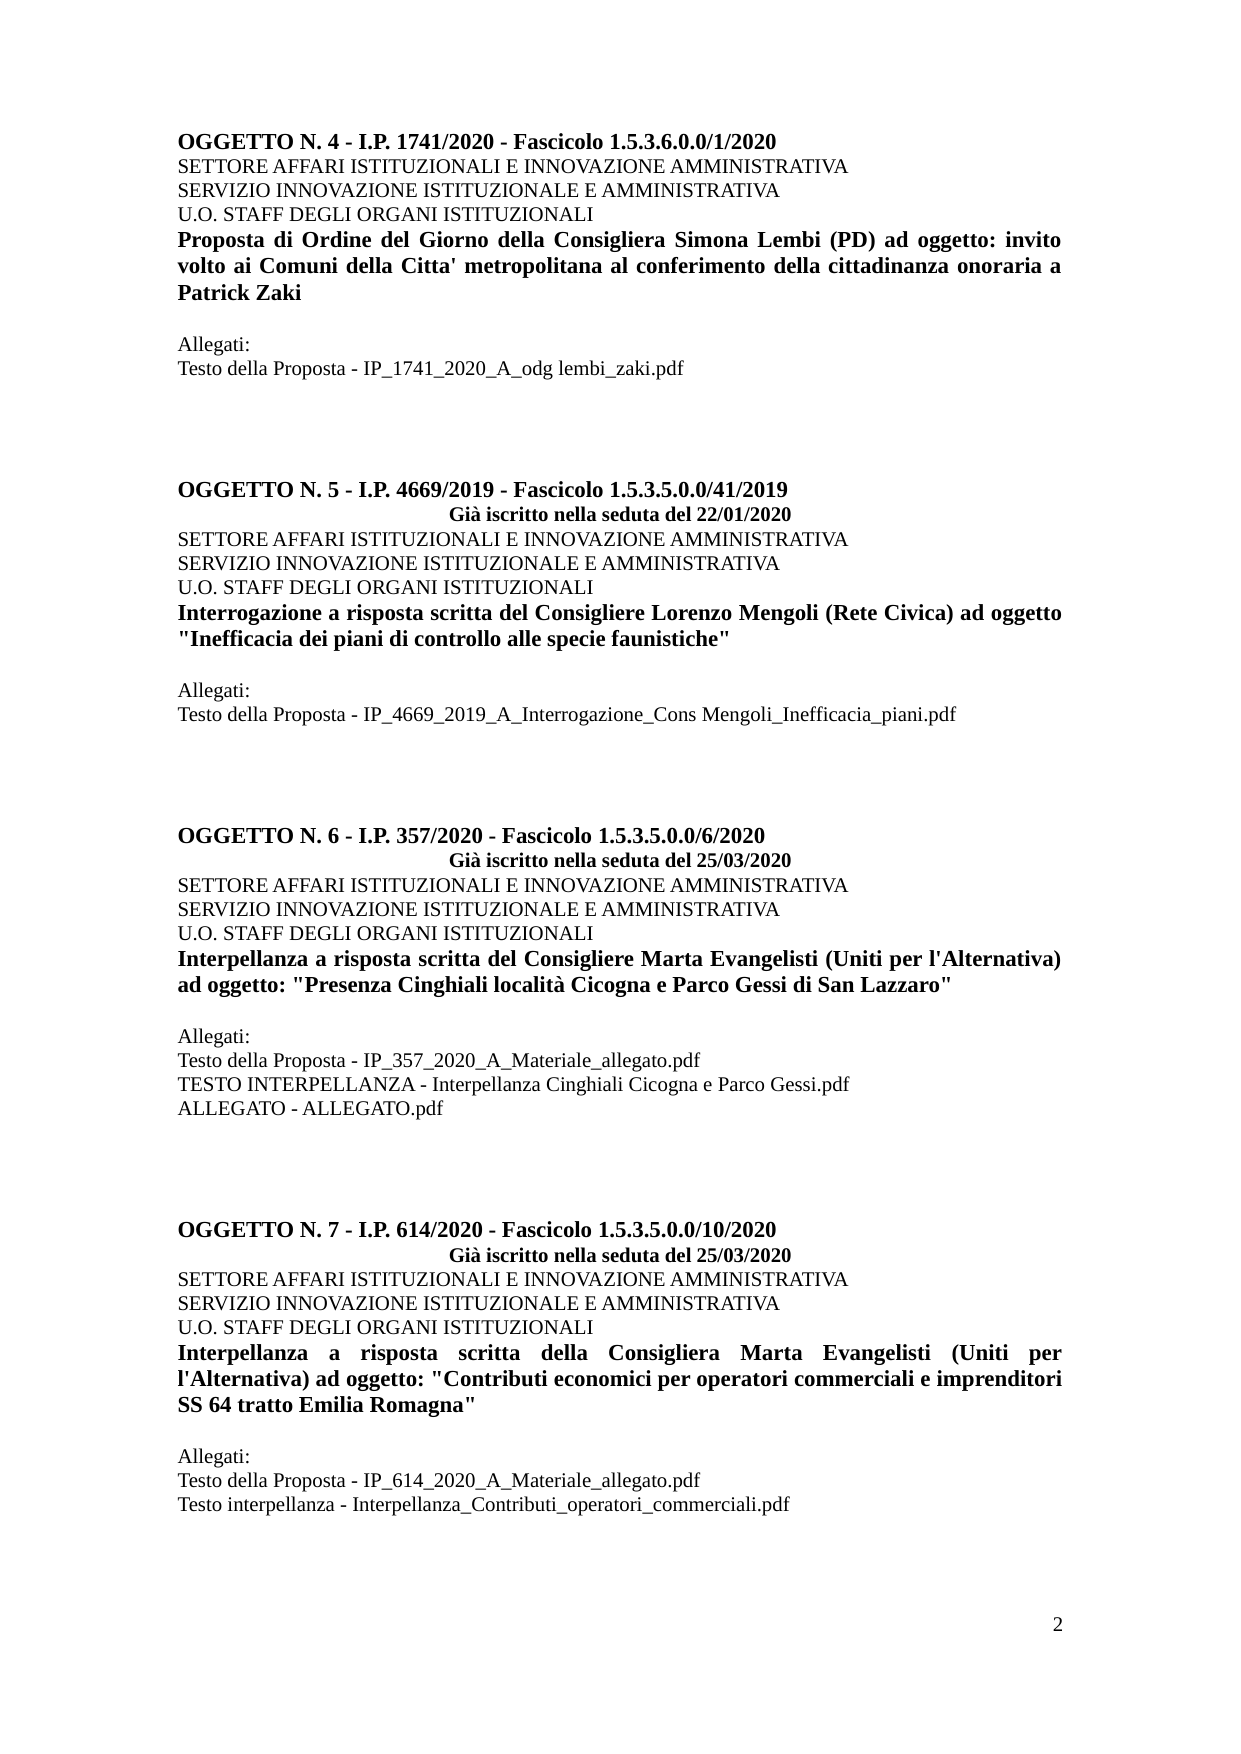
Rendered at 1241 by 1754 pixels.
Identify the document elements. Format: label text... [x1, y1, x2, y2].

text SETTORE AFFARI ISTITUZIONALI E INNOVAZIONE AMMINISTRATIVA [177, 526, 1063, 551]
text Già iscritto nella seduta del 25/03/2020 [177, 848, 1063, 872]
text U.O. STAFF DEGLI ORGANI ISTITUZIONALI [177, 202, 1063, 226]
text OGGETTO N. 7 - I.P. 614/2020 - Fascicolo 1.5.3.5.0.0/10/2020 [177, 1216, 1063, 1243]
text SERVIZIO INNOVAZIONE ISTITUZIONALE E AMMINISTRATIVA [177, 897, 1063, 921]
text Interpellanza a risposta scritta della Consigliera Marta Evangelisti (Uniti per l'Alternativa) ad oggetto: "Contributi economici per operatori commerciali e imprenditori SS 64 tratto Emilia Romagna" [177, 1339, 1063, 1418]
text SERVIZIO INNOVAZIONE ISTITUZIONALE E AMMINISTRATIVA [177, 1291, 1063, 1315]
text TESTO INTERPELLANZA - Interpellanza Cinghiali Cicogna e Parco Gessi.pdf [177, 1072, 1063, 1096]
text Allegati: [177, 1444, 1063, 1468]
text Allegati: [177, 1024, 1063, 1048]
text Testo della Proposta - IP_357_2020_A_Materiale_allegato.pdf [177, 1048, 1063, 1072]
text Testo della Proposta - IP_614_2020_A_Materiale_allegato.pdf [177, 1468, 1063, 1492]
text SERVIZIO INNOVAZIONE ISTITUZIONALE E AMMINISTRATIVA [177, 551, 1063, 574]
text Interpellanza a risposta scritta del Consigliere Marta Evangelisti (Uniti per l'Alternativa) ad oggetto: "Presenza Cinghiali località Cicogna e Parco Gessi di San Lazzaro" [177, 945, 1063, 997]
text OGGETTO N. 4 - I.P. 1741/2020 - Fascicolo 1.5.3.6.0.0/1/2020 [177, 128, 1063, 154]
text ALLEGATO - ALLEGATO.pdf [177, 1096, 1063, 1120]
text U.O. STAFF DEGLI ORGANI ISTITUZIONALI [177, 1315, 1063, 1339]
text U.O. STAFF DEGLI ORGANI ISTITUZIONALI [177, 921, 1063, 945]
text Allegati: [177, 332, 1063, 356]
text Interrogazione a risposta scritta del Consigliere Lorenzo Mengoli (Rete Civica) ad oggetto "Inefficacia dei piani di controllo alle specie faunistiche" [177, 599, 1063, 651]
text SETTORE AFFARI ISTITUZIONALI E INNOVAZIONE AMMINISTRATIVA [177, 154, 1063, 178]
text Testo della Proposta - IP_4669_2019_A_Interrogazione_Cons Mengoli_Inefficacia_piani.pdf [177, 702, 1063, 726]
text Testo della Proposta - IP_1741_2020_A_odg lembi_zaki.pdf [177, 356, 1063, 380]
text OGGETTO N. 5 - I.P. 4669/2019 - Fascicolo 1.5.3.5.0.0/41/2019 [177, 476, 1063, 502]
text SETTORE AFFARI ISTITUZIONALI E INNOVAZIONE AMMINISTRATIVA [177, 1267, 1063, 1291]
text Già iscritto nella seduta del 22/01/2020 [177, 502, 1063, 526]
text Allegati: [177, 678, 1063, 702]
text OGGETTO N. 6 - I.P. 357/2020 - Fascicolo 1.5.3.5.0.0/6/2020 [177, 822, 1063, 848]
text Già iscritto nella seduta del 25/03/2020 [177, 1243, 1063, 1267]
text SERVIZIO INNOVAZIONE ISTITUZIONALE E AMMINISTRATIVA [177, 178, 1063, 202]
text Testo interpellanza - Interpellanza_Contributi_operatori_commerciali.pdf [177, 1492, 1063, 1516]
text U.O. STAFF DEGLI ORGANI ISTITUZIONALI [177, 574, 1063, 599]
text Proposta di Ordine del Giorno della Consigliera Simona Lembi (PD) ad oggetto: invito volto ai Comuni della Citta' metropolitana al conferimento della cittadinanza onoraria a Patrick Zaki [177, 226, 1063, 305]
text SETTORE AFFARI ISTITUZIONALI E INNOVAZIONE AMMINISTRATIVA [177, 872, 1063, 897]
